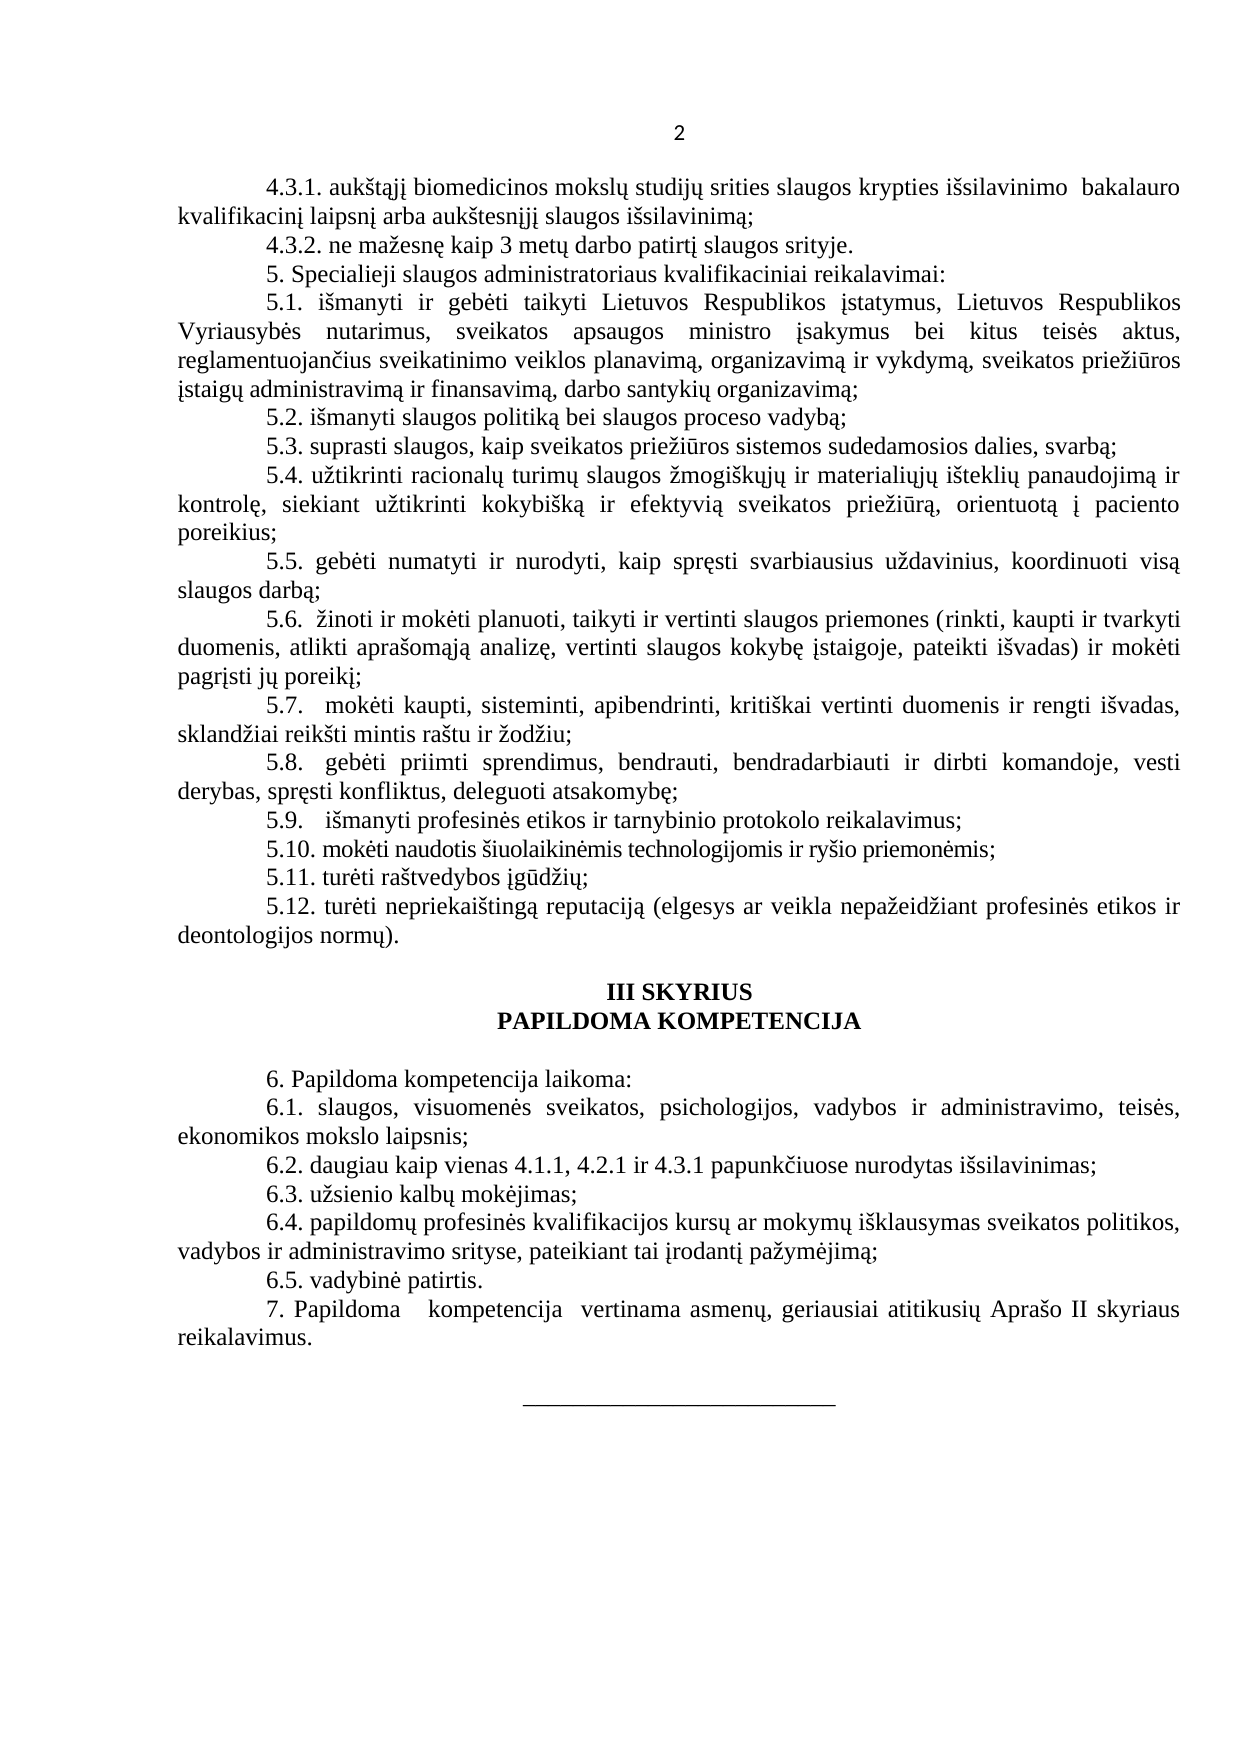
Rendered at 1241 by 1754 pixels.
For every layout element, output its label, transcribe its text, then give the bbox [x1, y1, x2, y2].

text 5.4. užtikrinti racionalų turimų slaugos žmogiškųjų ir materialiųjų išteklių panaudojimą ir kontrolę, siekiant užtikrinti kokybišką ir efektyvią sveikatos priežiūrą, orientuotą į paciento poreikius; [177, 460, 1181, 546]
text _________________________ [177, 1380, 1181, 1409]
text 6.1. slaugos, visuomenės sveikatos, psichologijos, vadybos ir administravimo, teisės, ekonomikos mokslo laipsnis; [177, 1092, 1181, 1150]
text 5. Specialieji slaugos administratoriaus kvalifikaciniai reikalavimai: [177, 259, 1181, 287]
text 5.1. išmanyti ir gebėti taikyti Lietuvos Respublikos įstatymus, Lietuvos Respublikos Vyriausybės nutarimus, sveikatos apsaugos ministro įsakymus bei kitus teisės aktus, reglamentuojančius sveikatinimo veiklos planavimą, organizavimą ir vykdymą, sveikatos priežiūros įstaigų administravimą ir finansavimą, darbo santykių organizavimą; [177, 287, 1181, 402]
text 5.10. mokėti naudotis šiuolaikinėmis technologijomis ir ryšio priemonėmis; [177, 834, 1181, 862]
text 5.7. mokėti kaupti, sisteminti, apibendrinti, kritiškai vertinti duomenis ir rengti išvadas, sklandžiai reikšti mintis raštu ir žodžiu; [177, 690, 1181, 747]
text 5.6. žinoti ir mokėti planuoti, taikyti ir vertinti slaugos priemones (rinkti, kaupti ir tvarkyti duomenis, atlikti aprašomąją analizę, vertinti slaugos kokybę įstaigoje, pateikti išvadas) ir mokėti pagrįsti jų poreikį; [177, 604, 1181, 690]
text 5.9. išmanyti profesinės etikos ir tarnybinio protokolo reikalavimus; [177, 805, 1181, 834]
text 7. Papildoma kompetencija vertinama asmenų, geriausiai atitikusių Aprašo II skyriaus reikalavimus. [177, 1294, 1181, 1351]
text 5.12. turėti nepriekaištingą reputaciją (elgesys ar veikla nepažeidžiant profesinės etikos ir deontologijos normų). [177, 891, 1181, 949]
text 4.3.1. aukštąjį biomedicinos mokslų studijų srities slaugos krypties išsilavinimo bakalauro kvalifikacinį laipsnį arba aukštesnįjį slaugos išsilavinimą; [177, 172, 1181, 230]
text 5.2. išmanyti slaugos politiką bei slaugos proceso vadybą; [177, 402, 1181, 431]
text 4.3.2. ne mažesnę kaip 3 metų darbo patirtį slaugos srityje. [177, 230, 1181, 259]
text 5.11. turėti raštvedybos įgūdžių; [177, 862, 1181, 891]
text III SKYRIUS [177, 977, 1181, 1006]
text 6.2. daugiau kaip vienas 4.1.1, 4.2.1 ir 4.3.1 papunkčiuose nurodytas išsilavinimas; [177, 1150, 1181, 1179]
text 6.3. užsienio kalbų mokėjimas; [177, 1179, 1181, 1207]
text 5.3. suprasti slaugos, kaip sveikatos priežiūros sistemos sudedamosios dalies, svarbą; [177, 431, 1181, 460]
text 6.4. papildomų profesinės kvalifikacijos kursų ar mokymų išklausymas sveikatos politikos, vadybos ir administravimo srityse, pateikiant tai įrodantį pažymėjimą; [177, 1207, 1181, 1265]
text 5.5. gebėti numatyti ir nurodyti, kaip spręsti svarbiausius uždavinius, koordinuoti visą slaugos darbą; [177, 546, 1181, 604]
text 6.5. vadybinė patirtis. [177, 1265, 1181, 1294]
text 6. Papildoma kompetencija laikoma: [177, 1064, 1181, 1092]
text PAPILDOMA KOMPETENCIJA [177, 1006, 1181, 1035]
text 5.8. gebėti priimti sprendimus, bendrauti, bendradarbiauti ir dirbti komandoje, vesti derybas, spręsti konfliktus, deleguoti atsakomybę; [177, 747, 1181, 805]
